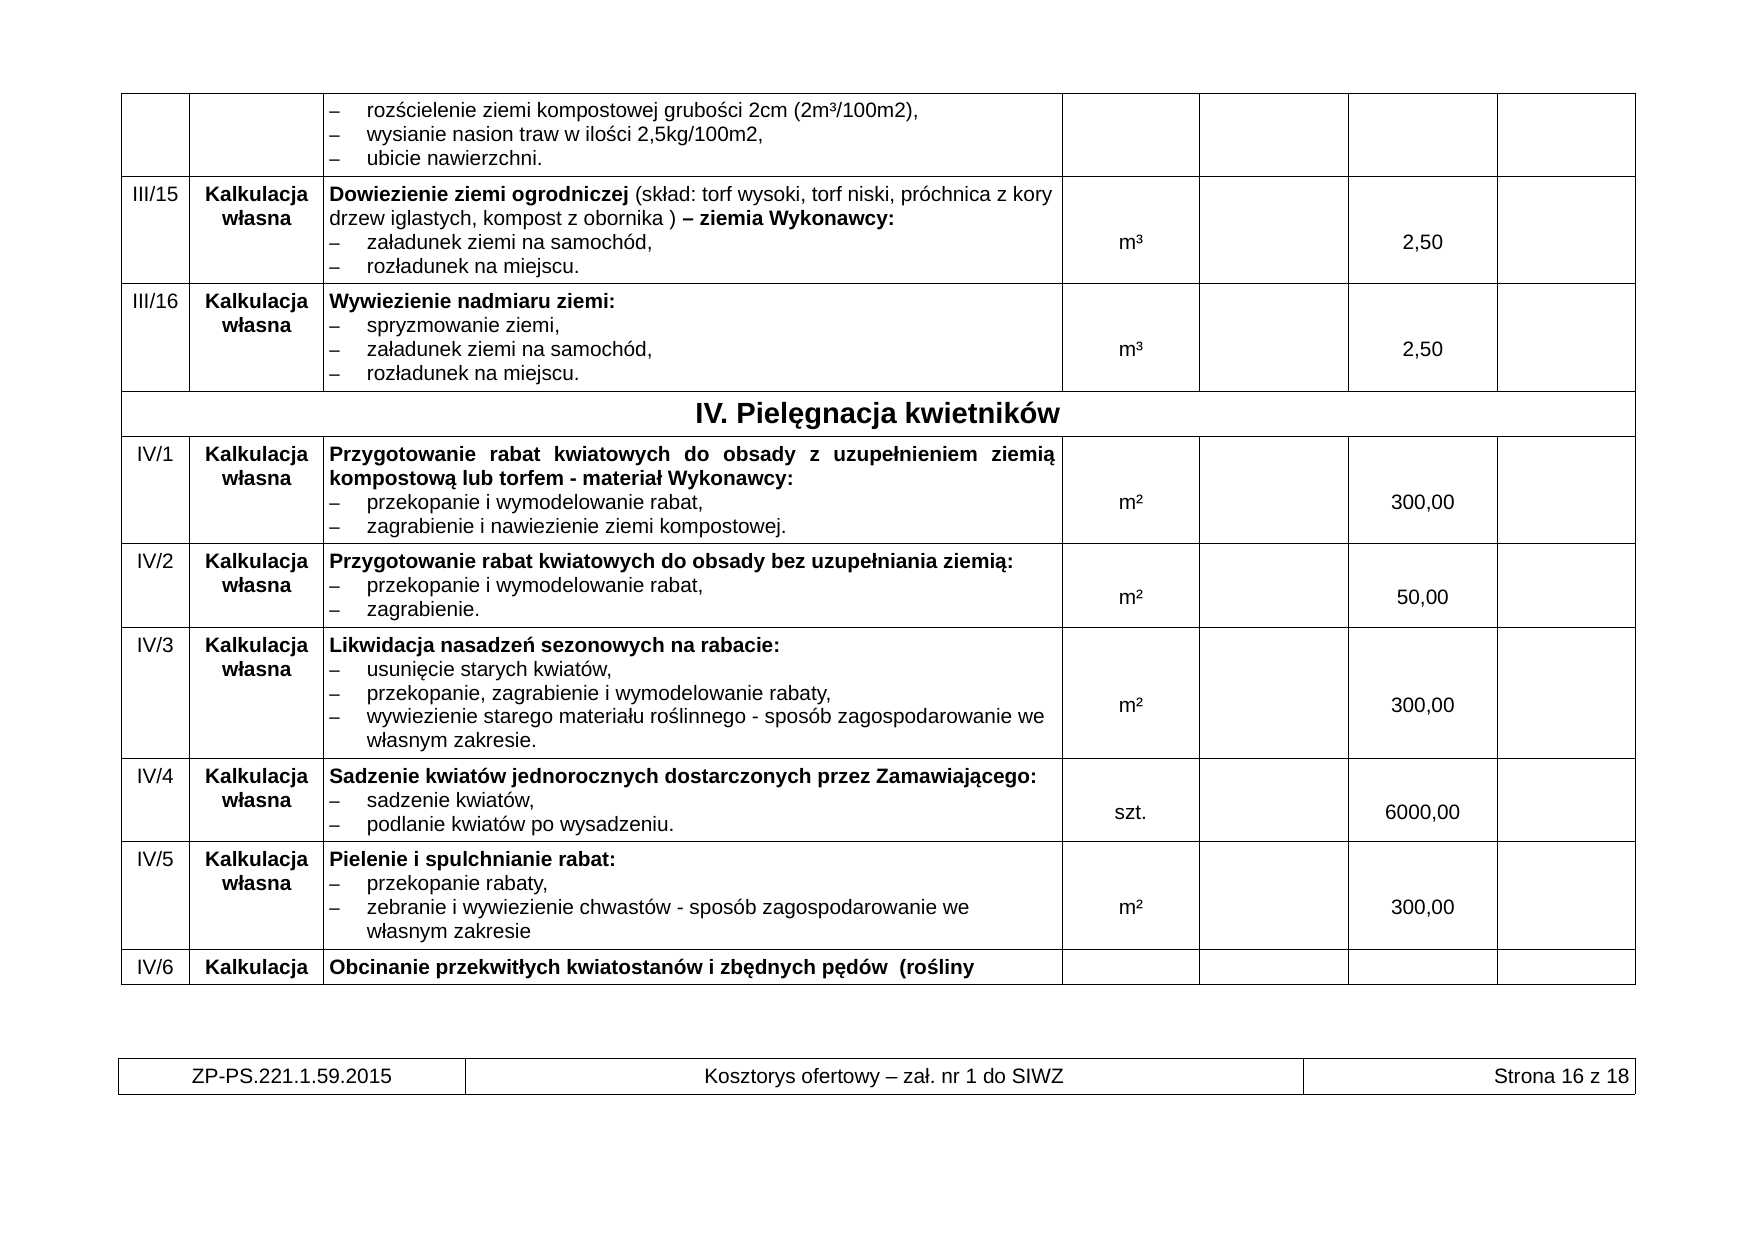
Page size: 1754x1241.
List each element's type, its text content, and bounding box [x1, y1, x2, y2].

table_cell [1498, 284, 1635, 391]
table_cell Wywiezienie nadmiaru ziemi: spryzmowanie ziemi, załadunek ziemi na samochód, rozładunek na miejscu. [324, 284, 1062, 391]
table_cell 50,00 [1349, 544, 1497, 627]
table_cell IV/6 [122, 950, 189, 984]
table_cell m² [1063, 628, 1199, 758]
table_cell Obcinanie przekwitłych kwiatostanów i zbędnych pędów (rośliny [324, 950, 1062, 984]
table_cell IV/3 [122, 628, 189, 758]
table_cell IV/2 [122, 544, 189, 627]
table_cell [1349, 94, 1497, 176]
table_cell Kalkulacja własna [190, 842, 323, 949]
table_cell 2,50 [1349, 284, 1497, 391]
table_cell 2,50 [1349, 177, 1497, 283]
table_cell [1498, 842, 1635, 949]
table_cell [1200, 177, 1348, 283]
table_cell Kalkulacja własna [190, 759, 323, 841]
table_cell Likwidacja nasadzeń sezonowych na rabacie: usunięcie starych kwiatów, przekopanie, zagrabienie i wymodelowanie rabaty, wywiezienie starego materiału roślinnego - sposób zagospodarowanie we własnym zakresie. [324, 628, 1062, 758]
table_cell Kalkulacja własna [190, 177, 323, 283]
table_cell Sadzenie kwiatów jednorocznych dostarczonych przez Zamawiającego: sadzenie kwiatów, podlanie kwiatów po wysadzeniu. [324, 759, 1062, 841]
table_cell [1200, 437, 1348, 543]
table_cell [1498, 94, 1635, 176]
table_cell IV/4 [122, 759, 189, 841]
table_cell [1498, 628, 1635, 758]
table_cell [1498, 437, 1635, 543]
table_cell Kalkulacja własna [190, 544, 323, 627]
table_cell Kalkulacja własna [190, 284, 323, 391]
table_cell m² [1063, 437, 1199, 543]
table_cell 300,00 [1349, 437, 1497, 543]
table_cell szt. [1063, 759, 1199, 841]
table_cell 300,00 [1349, 842, 1497, 949]
table_cell IV/1 [122, 437, 189, 543]
table_cell [1498, 759, 1635, 841]
table_cell Kalkulacja własna [190, 437, 323, 543]
table_cell Założenie trawników dywanowych przy uprawie mechanicznej - materiał Wykonawcy: wykonanie orki, oczyszczenie terenu z gruzu, kamieni, korzeni roślin oraz chwastów ręczne plantowanie i modelowanie powierzchni, rozrzucenie nawozów mineralnych w ilości 500kg/1ha, zagrabienie, rozścielenie ziemi kompostowej grubości 2cm (2m³/100m2), wysianie nasion traw w ilości 2,5kg/100m2, ubicie nawierzchni. [324, 94, 1062, 176]
table_cell Kalkulacja własna [190, 628, 323, 758]
table_cell [1498, 544, 1635, 627]
table_cell Kalkulacja [190, 950, 323, 984]
table_cell [122, 94, 189, 176]
table_cell [1200, 284, 1348, 391]
table_cell [1200, 842, 1348, 949]
table_cell IV/5 [122, 842, 189, 949]
table_cell [1063, 94, 1199, 176]
table_cell IV. Pielęgnacja kwietników [122, 392, 1635, 436]
table_cell III/16 [122, 284, 189, 391]
table_cell Przygotowanie rabat kwiatowych do obsady bez uzupełniania ziemią: przekopanie i wymodelowanie rabat, zagrabienie. [324, 544, 1062, 627]
table_cell [1498, 177, 1635, 283]
table_cell [1200, 759, 1348, 841]
table_cell 6000,00 [1349, 759, 1497, 841]
table_cell III/15 [122, 177, 189, 283]
table_cell Przygotowanie rabat kwiatowych do obsady z uzupełnieniem ziemią kompostową lub torfem - materiał Wykonawcy: przekopanie i wymodelowanie rabat, zagrabienie i nawiezienie ziemi kompostowej. [324, 437, 1062, 543]
table_cell [1200, 544, 1348, 627]
table_cell [1349, 950, 1497, 984]
table_cell m² [1063, 842, 1199, 949]
table_cell [1200, 950, 1348, 984]
table_cell m³ [1063, 177, 1199, 283]
table_cell 300,00 [1349, 628, 1497, 758]
table_cell Dowiezienie ziemi ogrodniczej (skład: torf wysoki, torf niski, próchnica z kory drzew iglastych, kompost z obornika ) – ziemia Wykonawcy: załadunek ziemi na samochód, rozładunek na miejscu. [324, 177, 1062, 283]
table_cell [190, 94, 323, 176]
table_cell [1200, 94, 1348, 176]
table_cell Pielenie i spulchnianie rabat: przekopanie rabaty, zebranie i wywiezienie chwastów - sposób zagospodarowanie we własnym zakresie [324, 842, 1062, 949]
table_cell m³ [1063, 284, 1199, 391]
table_cell [1063, 950, 1199, 984]
table_cell [1200, 628, 1348, 758]
table_cell m² [1063, 544, 1199, 627]
table_cell [1498, 950, 1635, 984]
